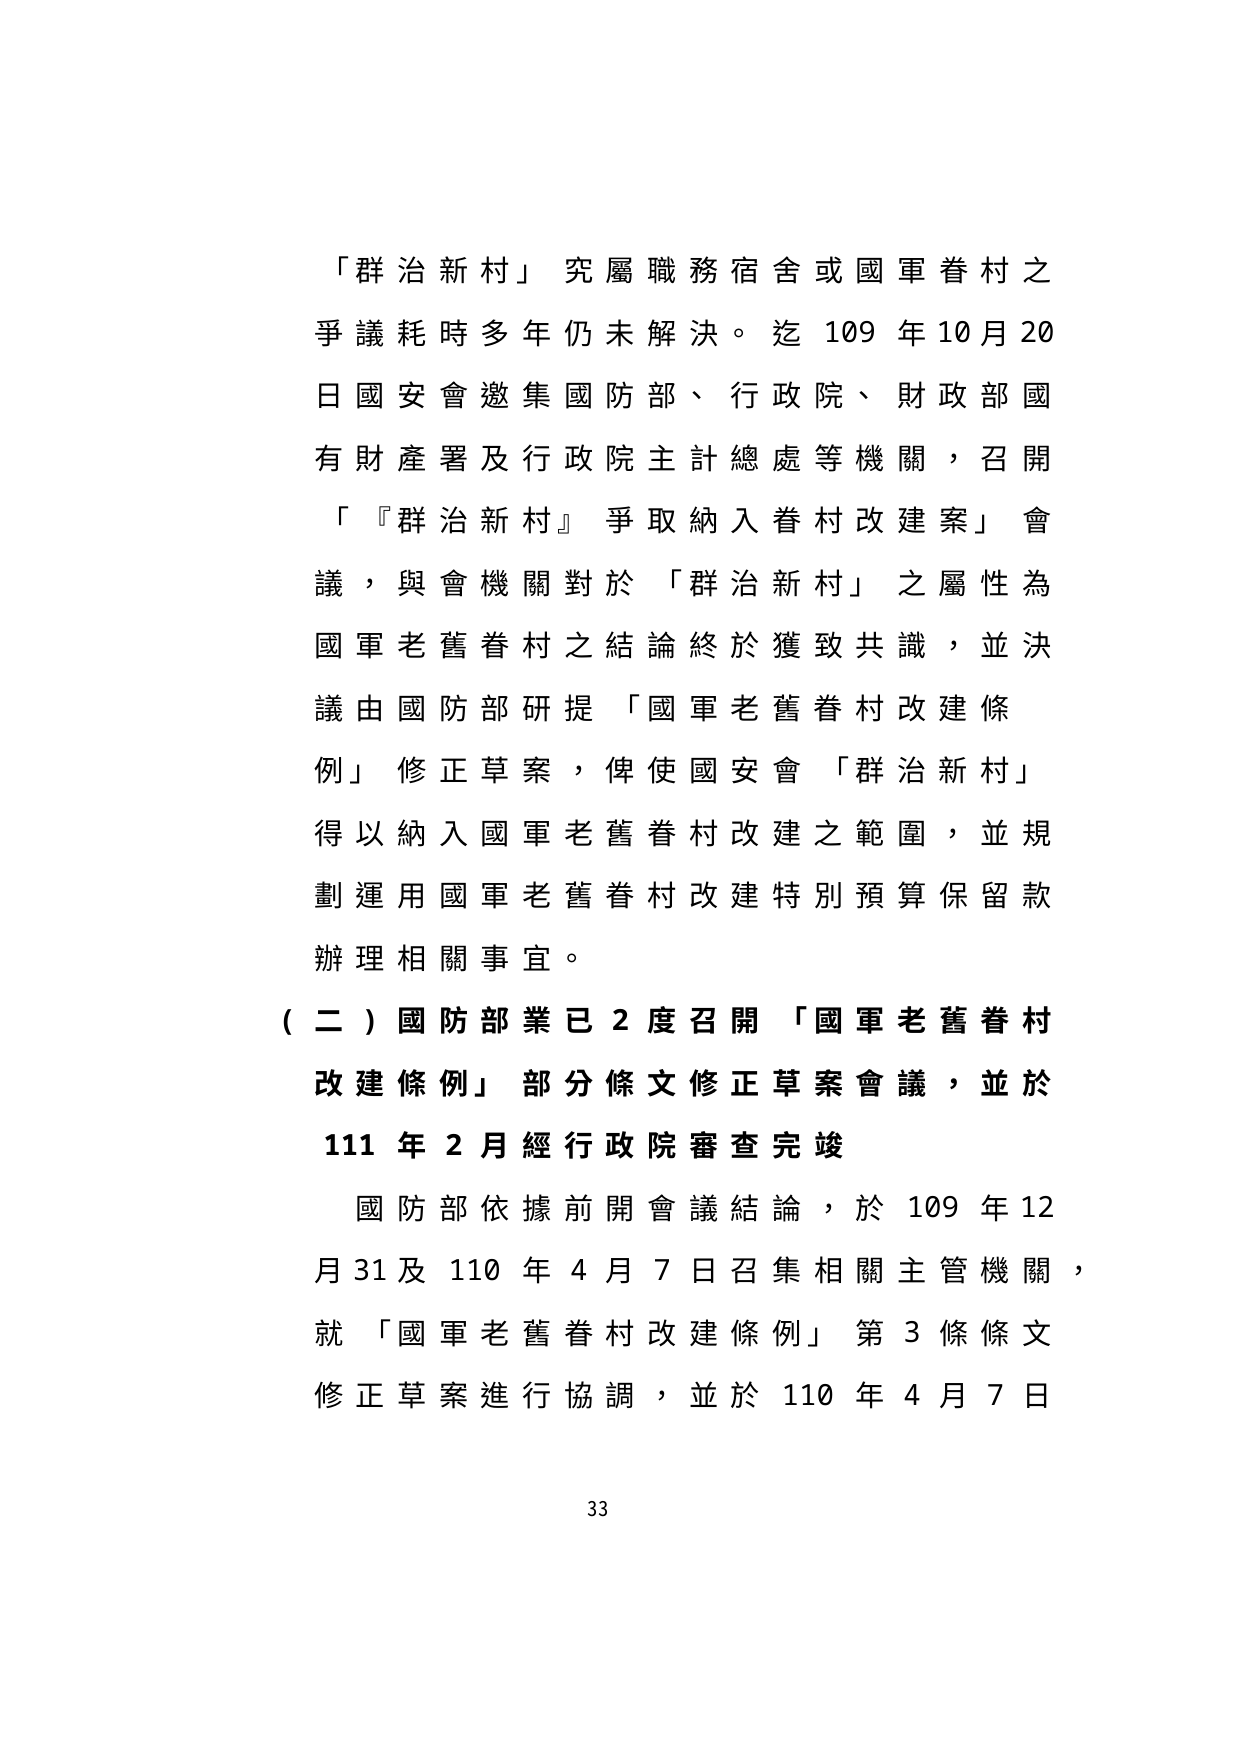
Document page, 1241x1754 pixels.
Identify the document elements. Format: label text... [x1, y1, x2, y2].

text 國防部依據前開會議結論，於109年12月31及110年4月7日召集相關主管機關，就「國軍老舊眷村改建條例」第3條條文修正草案進行協調，並於110年4月7日會議決議，賡續檢討修正該條例第3條條文修正草案，該條例第5條條文則配合第3條條文修正內容酌修，並請國防部依程序陳報行政院審核。爰行政院111年2月22日召開「國軍老舊眷村改建條例」第3條、第5條及第5條之1修正草案審查會議，經該次會議獲致結論:第3條條文修正第2項有關將國安會及國安局所核發之居住憑證或公文書納入原眷戶範圍的規定、第5條予以保留及增訂第5條之1有關國安會及國安局列管原眷戶享有之權益，以政府給與補助購宅款為限。 [271, 1165, 1058, 1415]
text 「群治新村」究屬職務宿舍或國軍眷村之爭議耗時多年仍未解決。迄109年10月20日國安會邀集國防部、行政院、財政部國有財產署及行政院主計總處等機關，召開「『群治新村』爭取納入眷村改建案」會議，與會機關對於「群治新村」之屬性為國軍老舊眷村之結論終於獲致共識，並決議由國防部研提「國軍老舊眷村改建條例」修正草案，俾使國安會「群治新村」得以納入國軍老舊眷村改建之範圍，並規劃運用國軍老舊眷村改建特別預算保留款辦理相關事宜。 [271, 227, 1058, 977]
text (二)國防部業已2度召開「國軍老舊眷村改建條例」部分條文修正草案會議，並於111年2月經行政院審查完竣 [242, 977, 1058, 1165]
